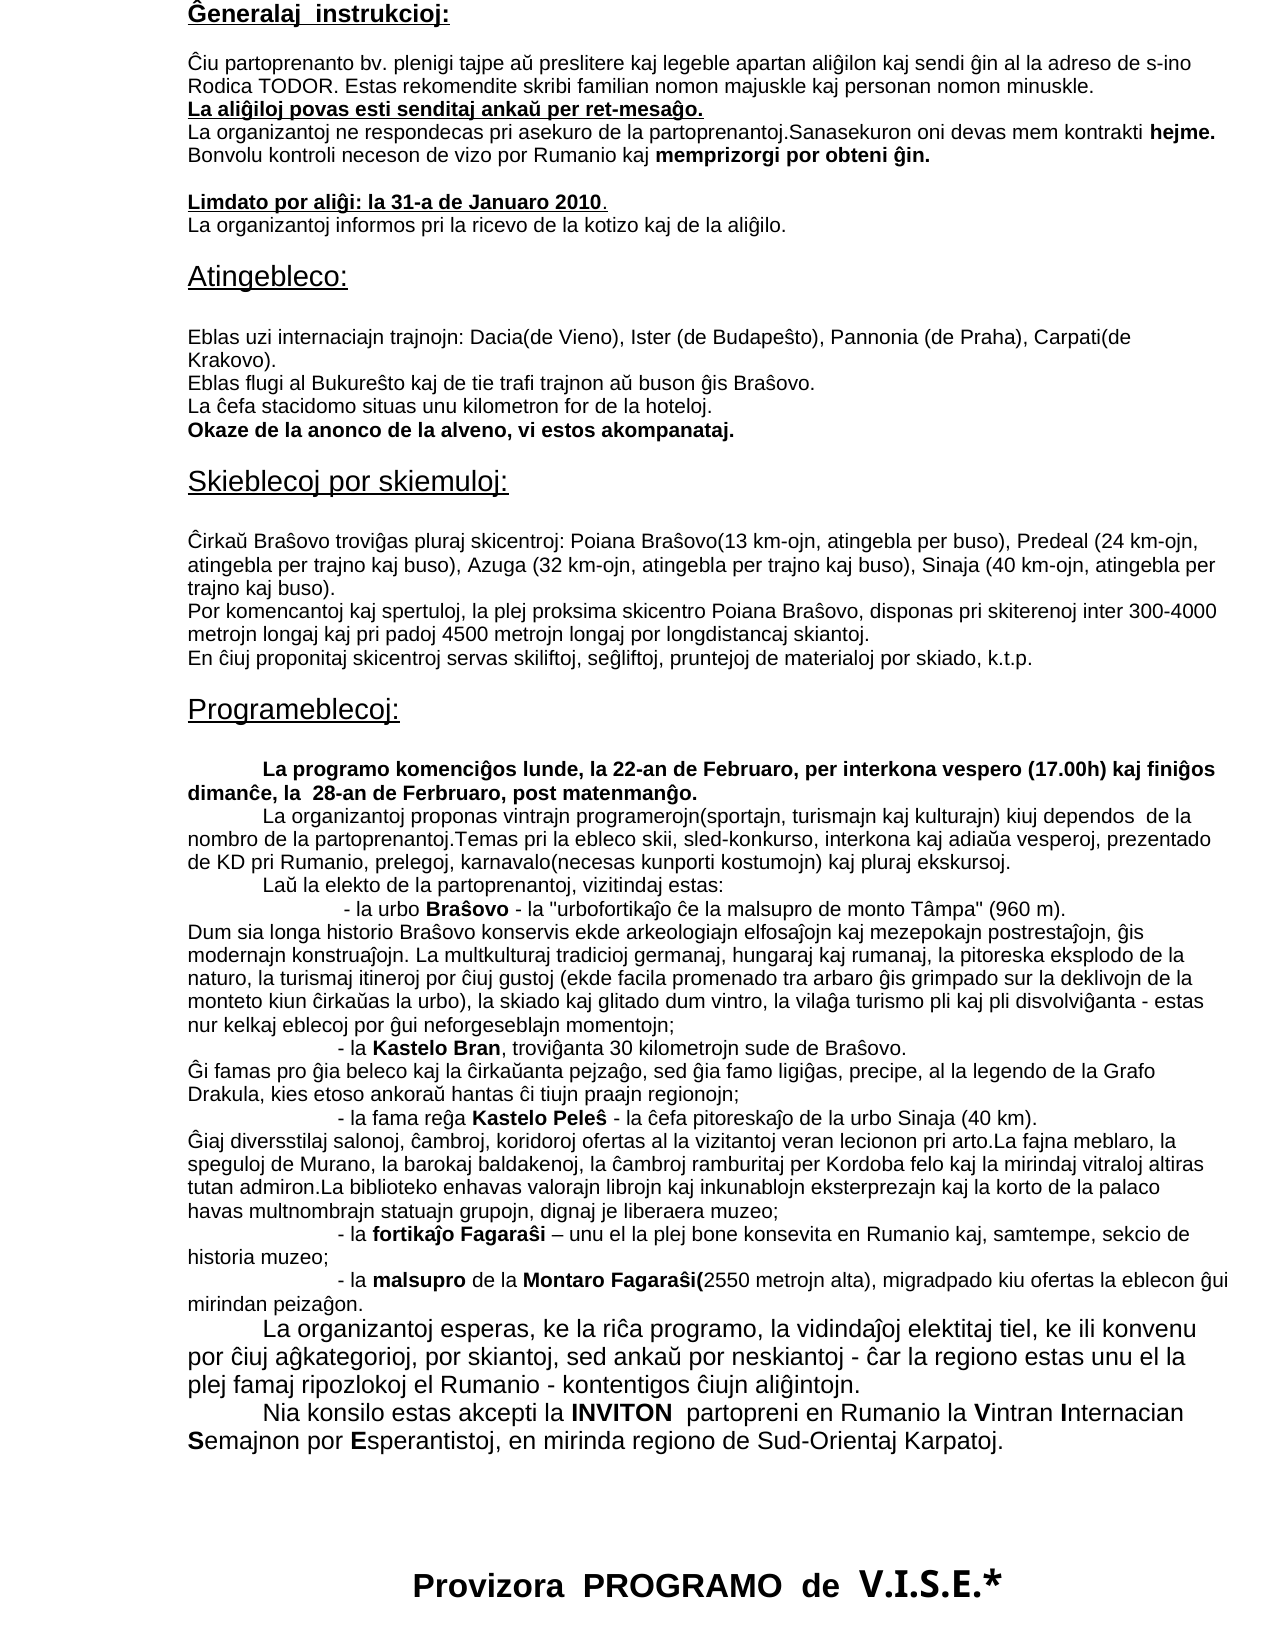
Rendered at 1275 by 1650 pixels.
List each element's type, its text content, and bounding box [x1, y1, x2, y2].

text Dum sia longa historio Braŝovo konservis ekde arkeologiajn elfosaĵojn kaj mezepokajn postrestaĵojn, ĝis modernajn konstruaĵojn. La multkulturaj tradicioj germanaj, hungaraj kaj rumanaj, la pitoreska eksplodo de la naturo, la turismaj itineroj por ĉiuj gustoj (ekde facila promenado tra arbaro ĝis grimpado sur la deklivojn de la monteto kiun ĉirkaŭas la urbo), la skiado kaj glitado dum vintro, la vilaĝa turismo pli kaj pli disvolviĝanta - estas nur kelkaj eblecoj por ĝui neforgeseblajn momentojn; [187, 920, 1219, 1037]
text La ĉefa stacidomo situas unu kilometron for de la hoteloj. [187, 395, 1275, 418]
text En ĉiuj proponitaj skicentroj servas skiliftoj, seĝliftoj, pruntejoj de materialoj por skiado, k.t.p. [187, 646, 1275, 669]
text Por komencantoj kaj spertuloj, la plej proksima skicentro Poiana Braŝovo, disponas pri skiterenoj inter 300-4000 metrojn longaj kaj pri padoj 4500 metrojn longaj por longdistancaj skiantoj. [187, 600, 1219, 646]
text La organizantoj ne respondecas pri asekuro de la partoprenantoj.Sanasekuron oni devas mem kontrakti hejme. [187, 121, 1219, 144]
text - la fama reĝa Kastelo Peleŝ - la ĉefa pitoreskaĵo de la urbo Sinaja (40 km). [187, 1106, 1275, 1129]
text Ĉiu partoprenanto bv. plenigi tajpe aŭ preslitere kaj legeble apartan aliĝilon kaj sendi ĝin al la adreso de s-ino Rodica TODOR. Estas rekomendite skribi familian nomon majuskle kaj personan nomon minuskle. [187, 51, 1219, 98]
text La aliĝiloj povas esti senditaj ankaŭ per ret-mesaĝo. [187, 98, 1275, 121]
text La organizantoj proponas vintrajn programerojn(sportajn, turismajn kaj kulturajn) kiuj dependos de la nombro de la partoprenantoj.Temas pri la ebleco skii, sled-konkurso, interkona kaj adiaŭa vesperoj, prezentado de KD pri Rumanio, prelegoj, karnavalo(necesas kunporti kostumojn) kaj pluraj ekskursoj. [187, 804, 1219, 874]
text Atingebleco: [187, 260, 1275, 293]
text Ĉirkaŭ Braŝovo troviĝas pluraj skicentroj: Poiana Braŝovo(13 km-ojn, atingebla per buso), Predeal (24 km-ojn, atingebla per trajno kaj buso), Azuga (32 km-ojn, atingebla per trajno kaj buso), Sinaja (40 km-ojn, atingebla per trajno kaj buso). [187, 530, 1219, 600]
text Skieblecoj por skiemuloj: [187, 465, 1256, 497]
text Eblas uzi internaciajn trajnojn: Dacia(de Vieno), Ister (de Budapeŝto), Pannonia (de Praha), Carpati(de Krakovo). [187, 325, 1219, 372]
text La organizantoj informos pri la ricevo de la kotizo kaj de la aliĝilo. [187, 214, 1275, 237]
text - la malsupro de la Montaro Fagaraŝi(2550 metrojn alta), migradpado kiu ofertas la eblecon ĝui mirindan peizaĝon. [187, 1269, 1237, 1315]
text La organizantoj esperas, ke la riĉa programo, la vidindaĵoj elektitaj tiel, ke ili konvenu por ĉiuj aĝkategorioj, por skiantoj, sed ankaŭ por neskiantoj - ĉar la regiono estas unu el la plej famaj ripozlokoj el Rumanio - kontentigos ĉiujn aliĝintojn. [187, 1315, 1219, 1399]
text Nia konsilo estas akcepti la INVITON partopreni en Rumanio la Vintran Internacian Semajnon por Esperantistoj, en mirinda regiono de Sud-Orientaj Karpatoj. [187, 1399, 1219, 1455]
text Provizora PROGRAMO de V.I.S.E.* [412, 1557, 1219, 1608]
text Bonvolu kontroli neceson de vizo por Rumanio kaj memprizorgi por obteni ĝin. [187, 144, 1275, 167]
text Okaze de la anonco de la alveno, vi estos akompanataj. [187, 418, 1275, 442]
text Laŭ la elekto de la partoprenantoj, vizitindaj estas: [187, 874, 1275, 897]
text Programeblecoj: [187, 693, 1275, 725]
text La programo komenciĝos lunde, la 22-an de Februaro, per interkona vespero (17.00h) kaj finiĝos dimanĉe, la 28-an de Ferbruaro, post matenmanĝo. [187, 758, 1219, 804]
text Limdato por aliĝi: la 31-a de Januaro 2010. [187, 191, 1275, 214]
text - la Kastelo Bran, troviĝanta 30 kilometrojn sude de Braŝovo. [187, 1037, 1219, 1060]
text Ĝi famas pro ĝia beleco kaj la ĉirkaŭanta pejzaĝo, sed ĝia famo ligiĝas, precipe, al la legendo de la Grafo Drakula, kies etoso ankoraŭ hantas ĉi tiujn praajn regionojn; [187, 1060, 1219, 1106]
text Eblas flugi al Bukureŝto kaj de tie trafi trajnon aŭ buson ĝis Braŝovo. [187, 372, 1275, 395]
text - la urbo Braŝovo - la "urbofortikaĵo ĉe la malsupro de monto Tâmpa" (960 m). [187, 897, 1275, 920]
text Ĝiaj diversstilaj salonoj, ĉambroj, koridoroj ofertas al la vizitantoj veran lecionon pri arto.La fajna meblaro, la speguloj de Murano, la barokaj baldakenoj, la ĉambroj ramburitaj per Kordoba felo kaj la mirindaj vitraloj altiras tutan admiron.La biblioteko enhavas valorajn librojn kaj inkunablojn eksterprezajn kaj la korto de la palaco havas multnombrajn statuajn grupojn, dignaj je liberaera muzeo; [187, 1129, 1219, 1222]
text - la fortikaĵo Fagaraŝi – unu el la plej bone konsevita en Rumanio kaj, samtempe, sekcio de historia muzeo; [187, 1222, 1219, 1269]
text Ĝeneralaj instrukcioj: [187, 0, 1275, 28]
